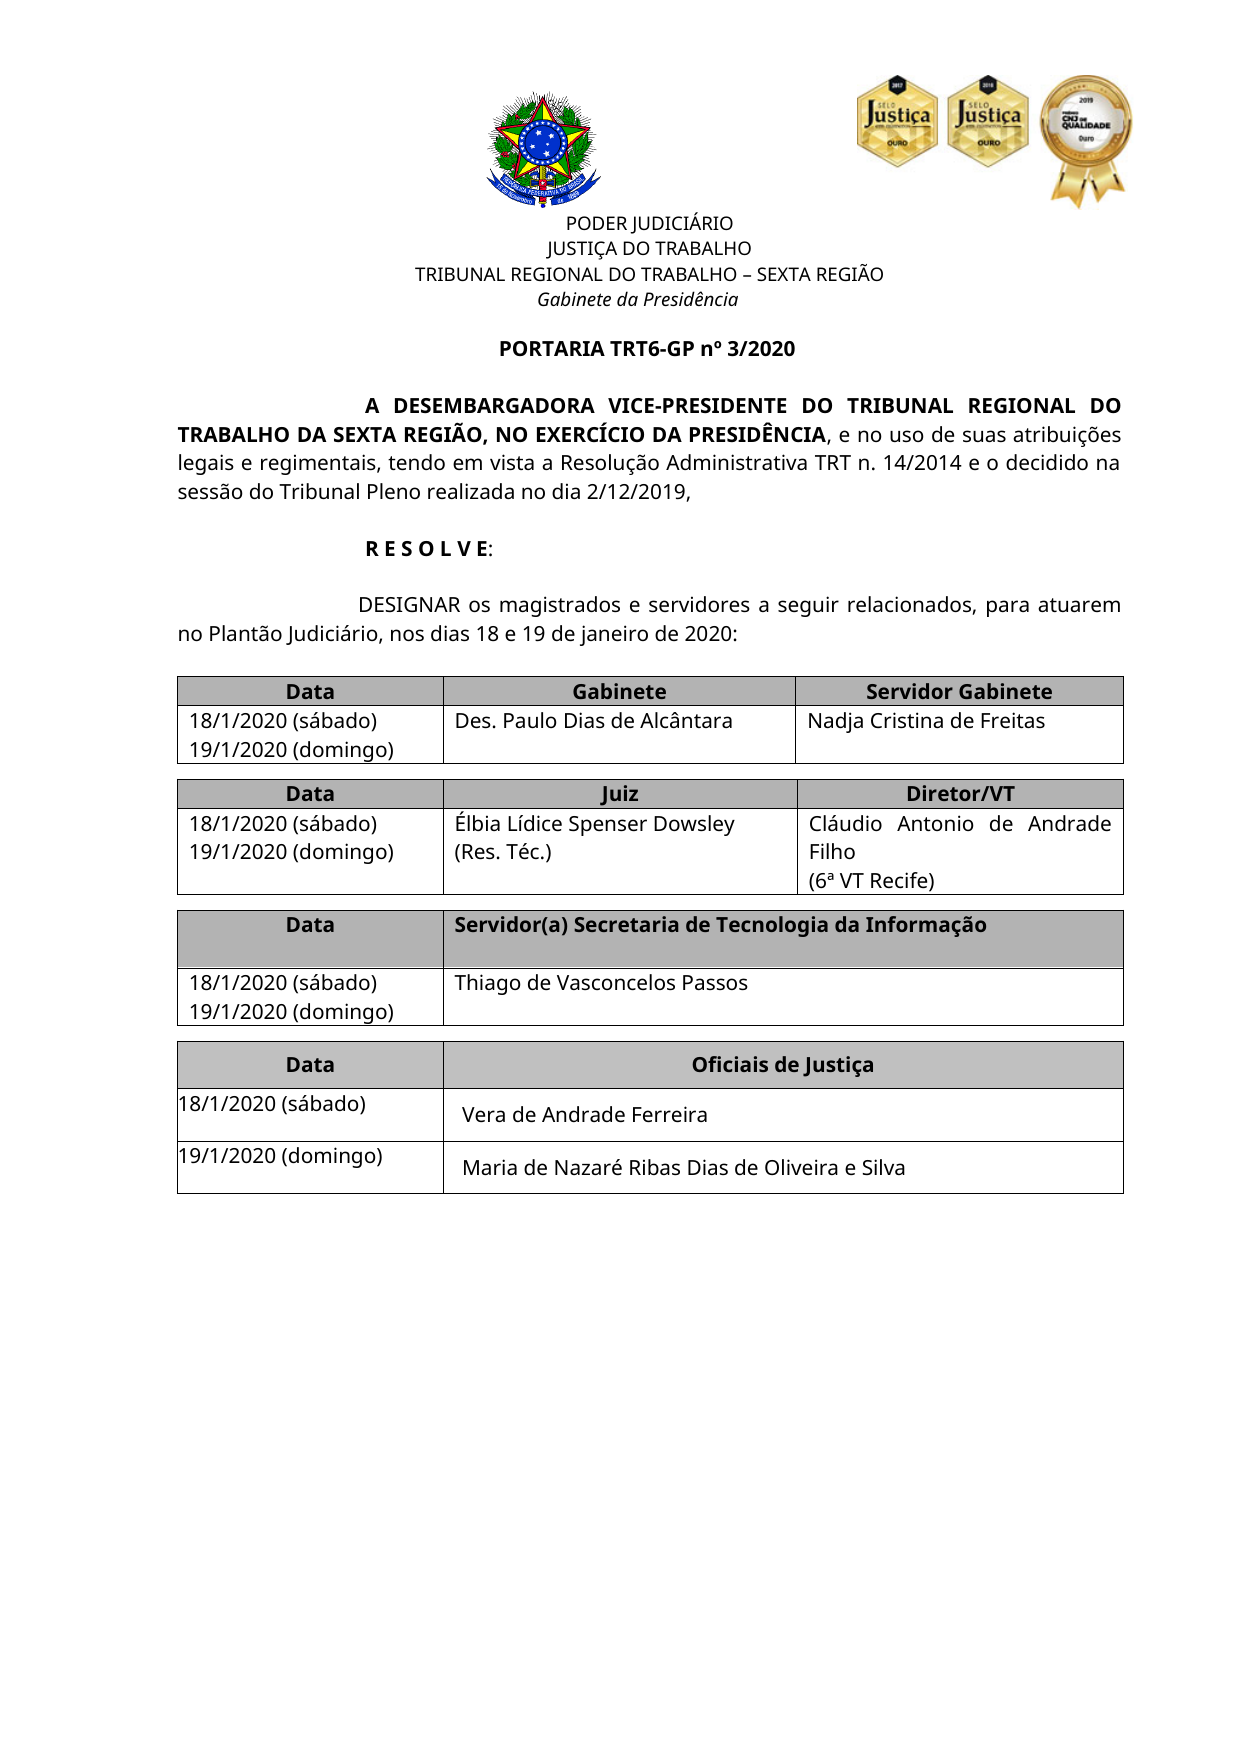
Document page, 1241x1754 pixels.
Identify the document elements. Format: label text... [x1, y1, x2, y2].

table_cell Cláudio Antonio de Andrade Filho (6ª VT Recife) [798, 809, 1123, 894]
table_header Data [178, 1042, 443, 1088]
table_header Oficiais de Justiça [444, 1042, 1123, 1088]
picture [857, 75, 1134, 210]
table_cell Élbia Lídice Spenser Dowsley (Res. Téc.) [444, 809, 797, 894]
table_header Servidor Gabinete [796, 677, 1123, 705]
table_cell Vera de Andrade Ferreira [444, 1089, 1123, 1141]
table_cell Thiago de Vasconcelos Passos [444, 969, 1123, 1025]
table_header Data [178, 911, 443, 967]
table_cell 18/1/2020 (sábado) 19/1/2020 (domingo) [178, 706, 443, 763]
text R E S O L V E: [233, 534, 1122, 562]
table_cell 18/1/2020 (sábado) 19/1/2020 (domingo) [178, 969, 443, 1025]
table_cell Maria de Nazaré Ribas Dias de Oliveira e Silva [444, 1142, 1123, 1193]
table_header Data [178, 677, 443, 705]
table_cell 19/1/2020 (domingo) [178, 1142, 443, 1193]
table_header Diretor/VT [798, 780, 1123, 808]
picture [480, 88, 604, 210]
table_header Data [178, 780, 443, 808]
table_header Juiz [444, 780, 797, 808]
table_header Servidor(a) Secretaria de Tecnologia da Informação [444, 911, 1123, 967]
text A DESEMBARGADORA VICE-PRESIDENTE DO TRIBUNAL REGIONAL DO TRABALHO DA SEXTA REGIÃO, NO EXERCÍCIO DA PRESIDÊNCIA, e no uso de suas atribuições legais e regimentais, tendo em vista a Resolução Administrativa TRT n. 14/2014 e o decidido na sessão do Tribunal Pleno realizada no dia 2/12/2019, [177, 391, 1122, 505]
table_cell 18/1/2020 (sábado) [178, 1089, 443, 1141]
table_cell 18/1/2020 (sábado) 19/1/2020 (domingo) [178, 809, 443, 894]
text DESIGNAR os magistrados e servidores a seguir relacionados, para atuarem no Plantão Judiciário, nos dias 18 e 19 de janeiro de 2020: [177, 591, 1122, 647]
table_cell Nadja Cristina de Freitas [796, 706, 1123, 763]
table_header Gabinete [444, 677, 795, 705]
text PORTARIA TRT6-GP nº 3/2020 [177, 334, 1122, 363]
table_cell Des. Paulo Dias de Alcântara [444, 706, 795, 763]
